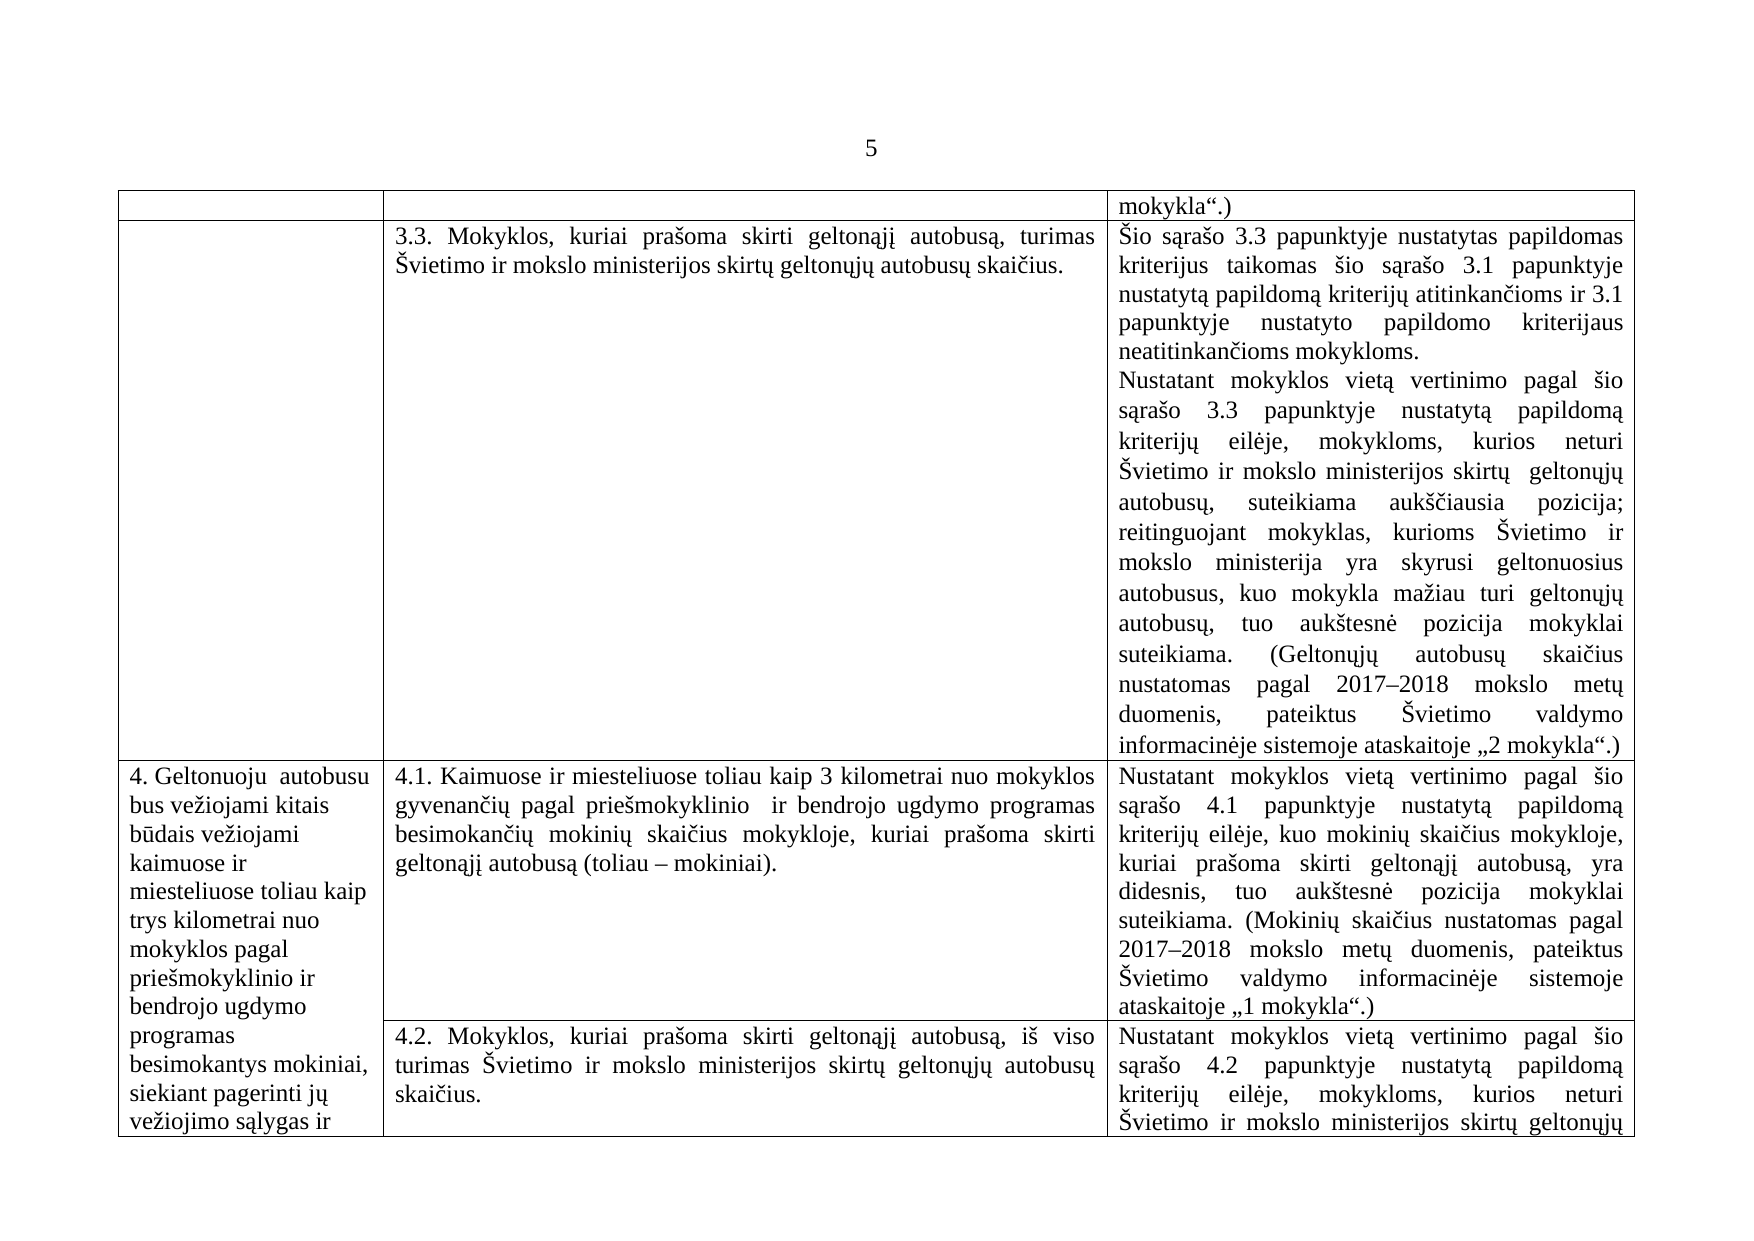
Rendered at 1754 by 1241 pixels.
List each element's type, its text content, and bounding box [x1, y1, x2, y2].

table_cell mokykla“.) [1108, 191, 1634, 220]
table_cell 4.2. Mokyklos, kuriai prašoma skirti geltonąjį autobusą, iš viso turimas Švietimo ir mokslo ministerijos skirtų geltonųjų autobusų skaičius. [384, 1021, 1107, 1136]
table_cell 4. Geltonuoju autobusu bus vežiojami kitais būdais vežiojami kaimuose ir miesteliuose toliau kaip trys kilometrai nuo mokyklos pagal priešmokyklinio ir bendrojo ugdymo programas besimokantys mokiniai, siekiant pagerinti jų vežiojimo sąlygas ir [119, 761, 383, 1136]
table_cell [119, 221, 383, 760]
table_cell Šio sąrašo 3.3 papunktyje nustatytas papildomas kriterijus taikomas šio sąrašo 3.1 papunktyje nustatytą papildomą kriterijų atitinkančioms ir 3.1 papunktyje nustatyto papildomo kriterijaus neatitinkančioms mokykloms. Nustatant mokyklos vietą vertinimo pagal šio sąrašo 3.3 papunktyje nustatytą papildomą kriterijų eilėje, mokykloms, kurios neturi Švietimo ir mokslo ministerijos skirtų geltonųjų autobusų, suteikiama aukščiausia pozicija; reitinguojant mokyklas, kurioms Švietimo ir mokslo ministerija yra skyrusi geltonuosius autobusus, kuo mokykla mažiau turi geltonųjų autobusų, tuo aukštesnė pozicija mokyklai suteikiama. (Geltonųjų autobusų skaičius nustatomas pagal 2017–2018 mokslo metų duomenis, pateiktus Švietimo valdymo informacinėje sistemoje ataskaitoje „2 mokykla“.) [1108, 221, 1634, 760]
table_cell [384, 191, 1107, 220]
table_cell [119, 191, 383, 220]
table_cell 4.1. Kaimuose ir miesteliuose toliau kaip 3 kilometrai nuo mokyklos gyvenančių pagal priešmokyklinio ir bendrojo ugdymo programas besimokančių mokinių skaičius mokykloje, kuriai prašoma skirti geltonąjį autobusą (toliau – mokiniai). [384, 761, 1107, 1020]
table_cell Nustatant mokyklos vietą vertinimo pagal šio sąrašo 4.1 papunktyje nustatytą papildomą kriterijų eilėje, kuo mokinių skaičius mokykloje, kuriai prašoma skirti geltonąjį autobusą, yra didesnis, tuo aukštesnė pozicija mokyklai suteikiama. (Mokinių skaičius nustatomas pagal 2017–2018 mokslo metų duomenis, pateiktus Švietimo valdymo informacinėje sistemoje ataskaitoje „1 mokykla“.) [1108, 761, 1634, 1020]
table_cell Nustatant mokyklos vietą vertinimo pagal šio sąrašo 4.2 papunktyje nustatytą papildomą kriterijų eilėje, mokykloms, kurios neturi Švietimo ir mokslo ministerijos skirtų geltonųjų [1108, 1021, 1634, 1136]
table_cell 3.3. Mokyklos, kuriai prašoma skirti geltonąjį autobusą, turimas Švietimo ir mokslo ministerijos skirtų geltonųjų autobusų skaičius. [384, 221, 1107, 760]
